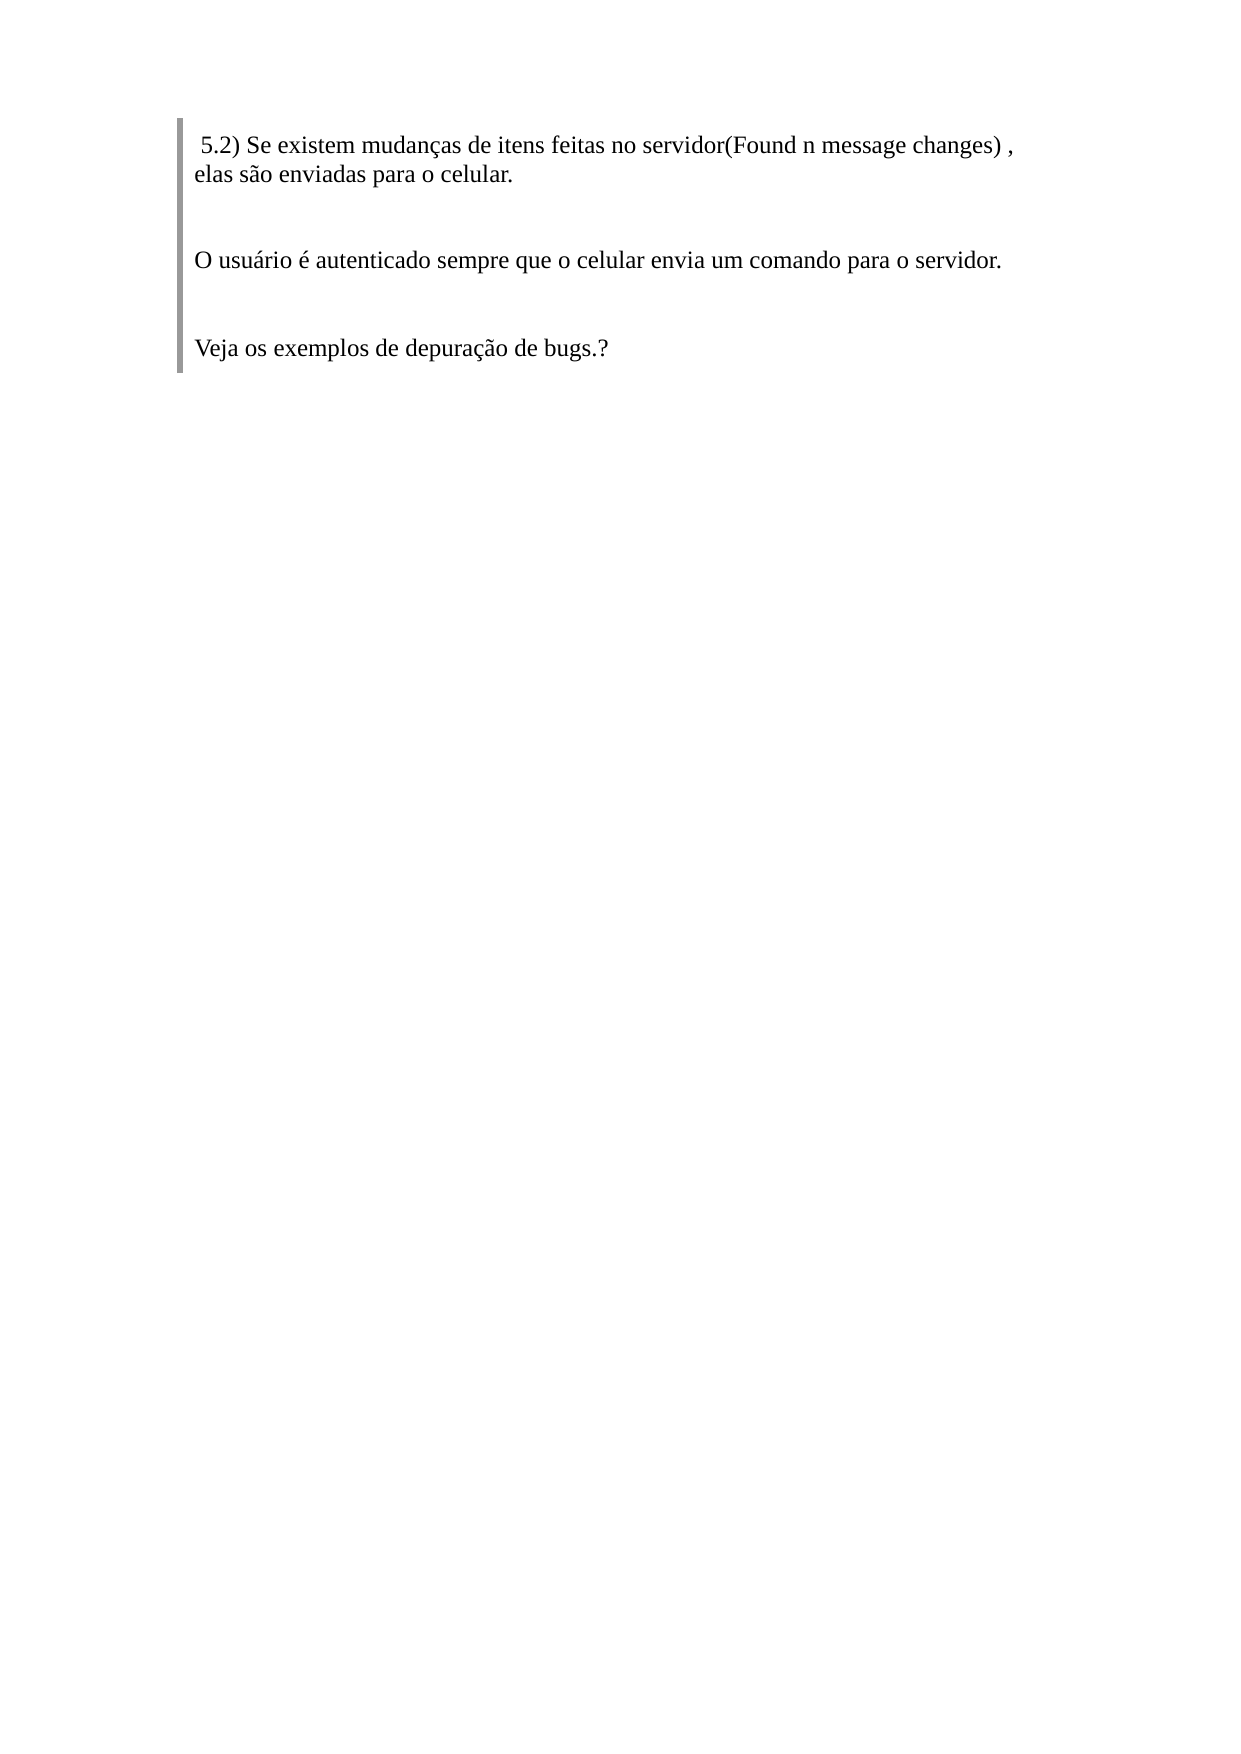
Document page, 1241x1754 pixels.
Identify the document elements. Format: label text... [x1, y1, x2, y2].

text 5.2) Se existem mudanças de itens feitas no servidor(Found n message changes) , elas são enviadas para o celular. [183, 118, 1063, 216]
text O usuário é autenticado sempre que o celular envia um comando para o servidor. [183, 234, 1063, 303]
text Veja os exemplos de depuração de bugs.? [183, 321, 1063, 373]
